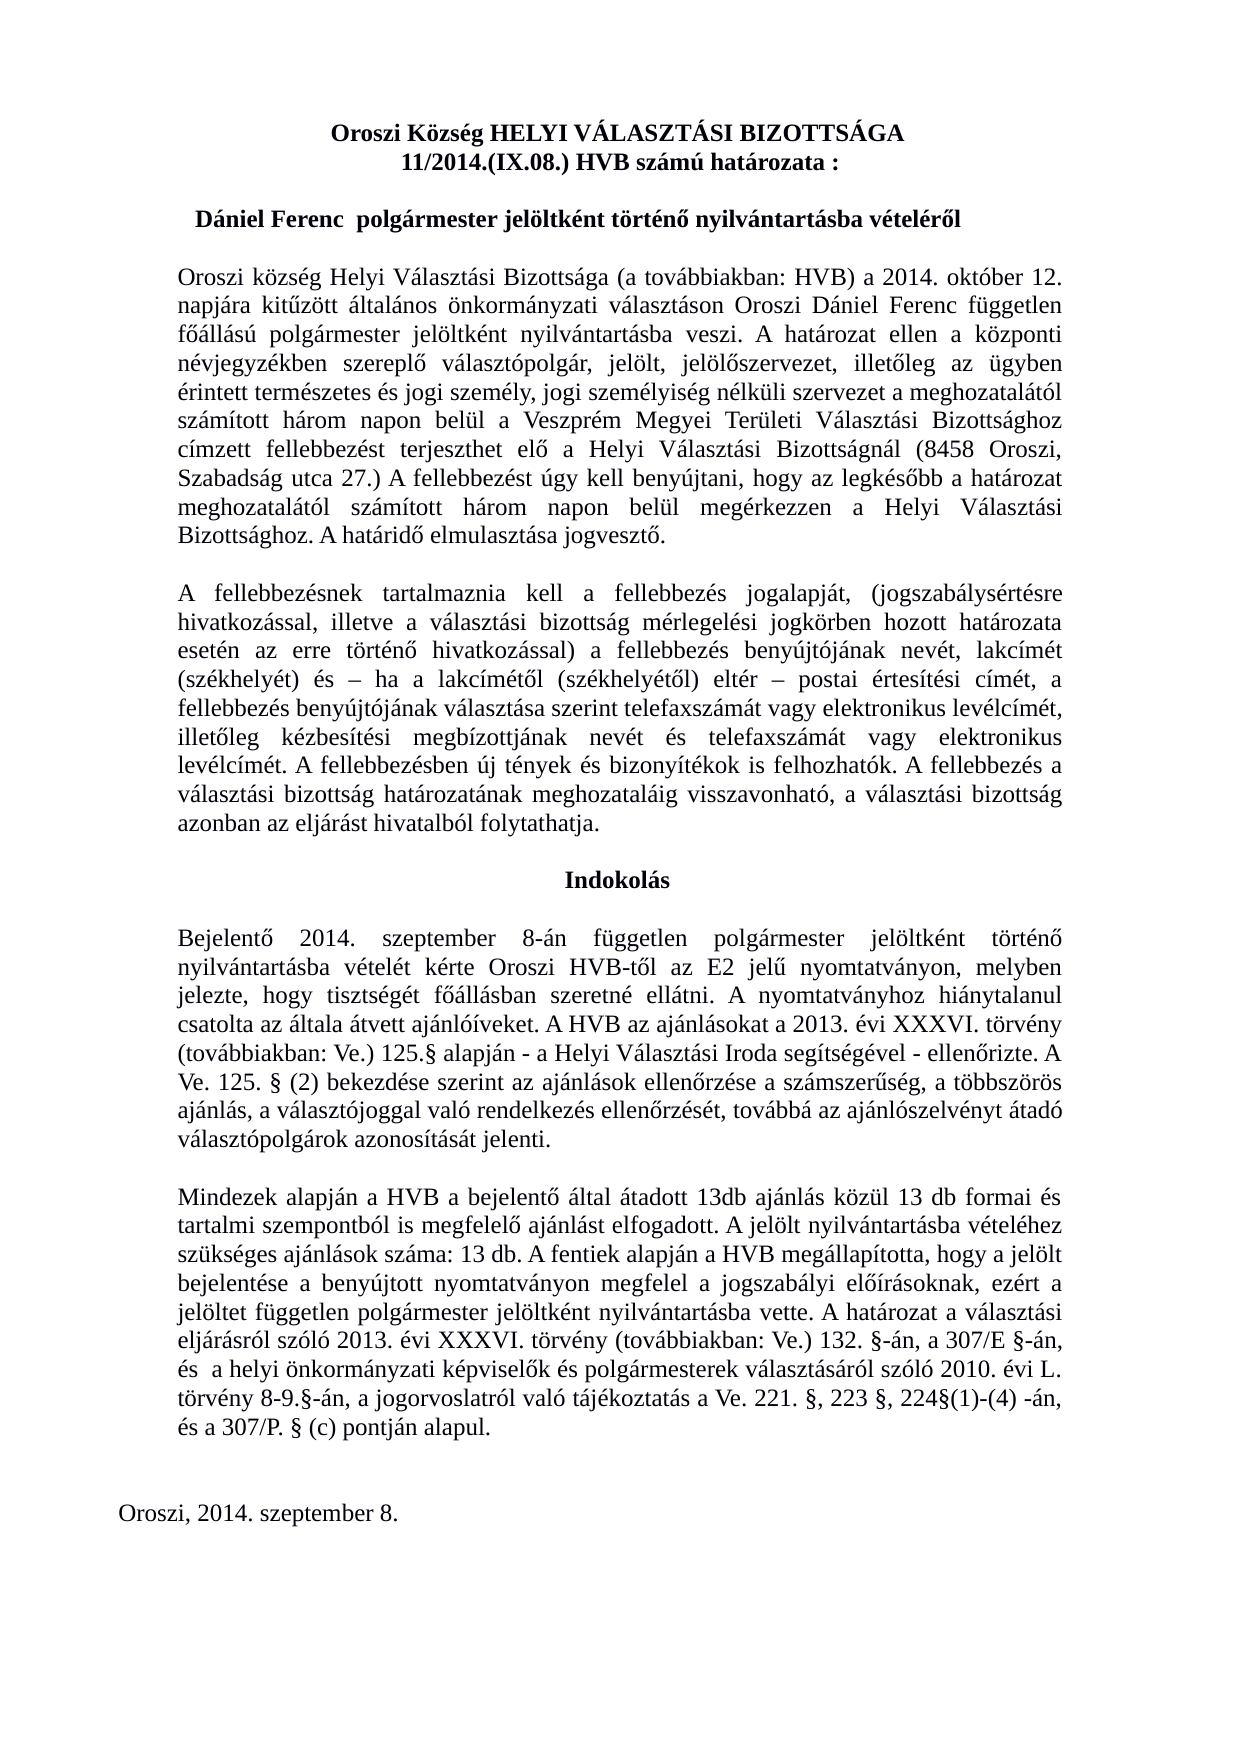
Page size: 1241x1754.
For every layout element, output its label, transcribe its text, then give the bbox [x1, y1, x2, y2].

text Bejelentő 2014. szeptember 8-án független polgármester jelöltként történő nyilvántartásba vételét kérte Oroszi HVB-től az E2 jelű nyomtatványon, melyben jelezte, hogy tisztségét főállásban szeretné ellátni. A nyomtatványhoz hiánytalanul csatolta az általa átvett ajánlóíveket. A HVB az ajánlásokat a 2013. évi XXXVI. törvény (továbbiakban: Ve.) 125.§ alapján - a Helyi Választási Iroda segítségével - ellenőrizte. A Ve. 125. § (2) bekezdése szerint az ajánlások ellenőrzése a számszerűség, a többszörös ajánlás, a választójoggal való rendelkezés ellenőrzését, továbbá az ajánlószelvényt átadó választópolgárok azonosítását jelenti. [177, 923, 1063, 1153]
text Oroszi Község HELYI VÁLASZTÁSI BIZOTTSÁGA [118, 118, 1122, 147]
text Dániel Ferenc polgármester jelöltként történő nyilvántartásba vételéről [195, 204, 1098, 233]
text 11/2014.(IX.08.) HVB számú határozata : [118, 147, 1122, 176]
text A fellebbezésnek tartalmaznia kell a fellebbezés jogalapját, (jogszabálysértésre hivatkozással, illetve a választási bizottság mérlegelési jogkörben hozott határozata esetén az erre történő hivatkozással) a fellebbezés benyújtójának nevét, lakcímét (székhelyét) és – ha a lakcímétől (székhelyétől) eltér – postai értesítési címét, a fellebbezés benyújtójának választása szerint telefaxszámát vagy elektronikus levélcímét, illetőleg kézbesítési megbízottjának nevét és telefaxszámát vagy elektronikus levélcímét. A fellebbezésben új tények és bizonyítékok is felhozhatók. A fellebbezés a választási bizottság határozatának meghozataláig visszavonható, a választási bizottság azonban az eljárást hivatalból folytathatja. [177, 578, 1063, 837]
text Indokolás [177, 866, 1063, 894]
text Oroszi, 2014. szeptember 8. [118, 1498, 1122, 1527]
text Mindezek alapján a HVB a bejelentő által átadott 13db ajánlás közül 13 db formai és tartalmi szempontból is megfelelő ajánlást elfogadott. A jelölt nyilvántartásba vételéhez szükséges ajánlások száma: 13 db. A fentiek alapján a HVB megállapította, hogy a jelölt bejelentése a benyújtott nyomtatványon megfelel a jogszabályi előírásoknak, ezért a jelöltet független polgármester jelöltként nyilvántartásba vette. A határozat a választási eljárásról szóló 2013. évi XXXVI. törvény (továbbiakban: Ve.) 132. §-án, a 307/E §-án, és a helyi önkormányzati képviselők és polgármesterek választásáról szóló 2010. évi L. törvény 8-9.§-án, a jogorvoslatról való tájékoztatás a Ve. 221. §, 223 §, 224§(1)-(4) -án, és a 307/P. § (c) pontján alapul. [177, 1182, 1063, 1441]
text Oroszi község Helyi Választási Bizottsága (a továbbiakban: HVB) a 2014. október 12. napjára kitűzött általános önkormányzati választáson Oroszi Dániel Ferenc független főállású polgármester jelöltként nyilvántartásba veszi. A határozat ellen a központi névjegyzékben szereplő választópolgár, jelölt, jelölőszervezet, illetőleg az ügyben érintett természetes és jogi személy, jogi személyiség nélküli szervezet a meghozatalától számított három napon belül a Veszprém Megyei Területi Választási Bizottsághoz címzett fellebbezést terjeszthet elő a Helyi Választási Bizottságnál (8458 Oroszi, Szabadság utca 27.) A fellebbezést úgy kell benyújtani, hogy az legkésőbb a határozat meghozatalától számított három napon belül megérkezzen a Helyi Választási Bizottsághoz. A határidő elmulasztása jogvesztő. [177, 262, 1063, 549]
